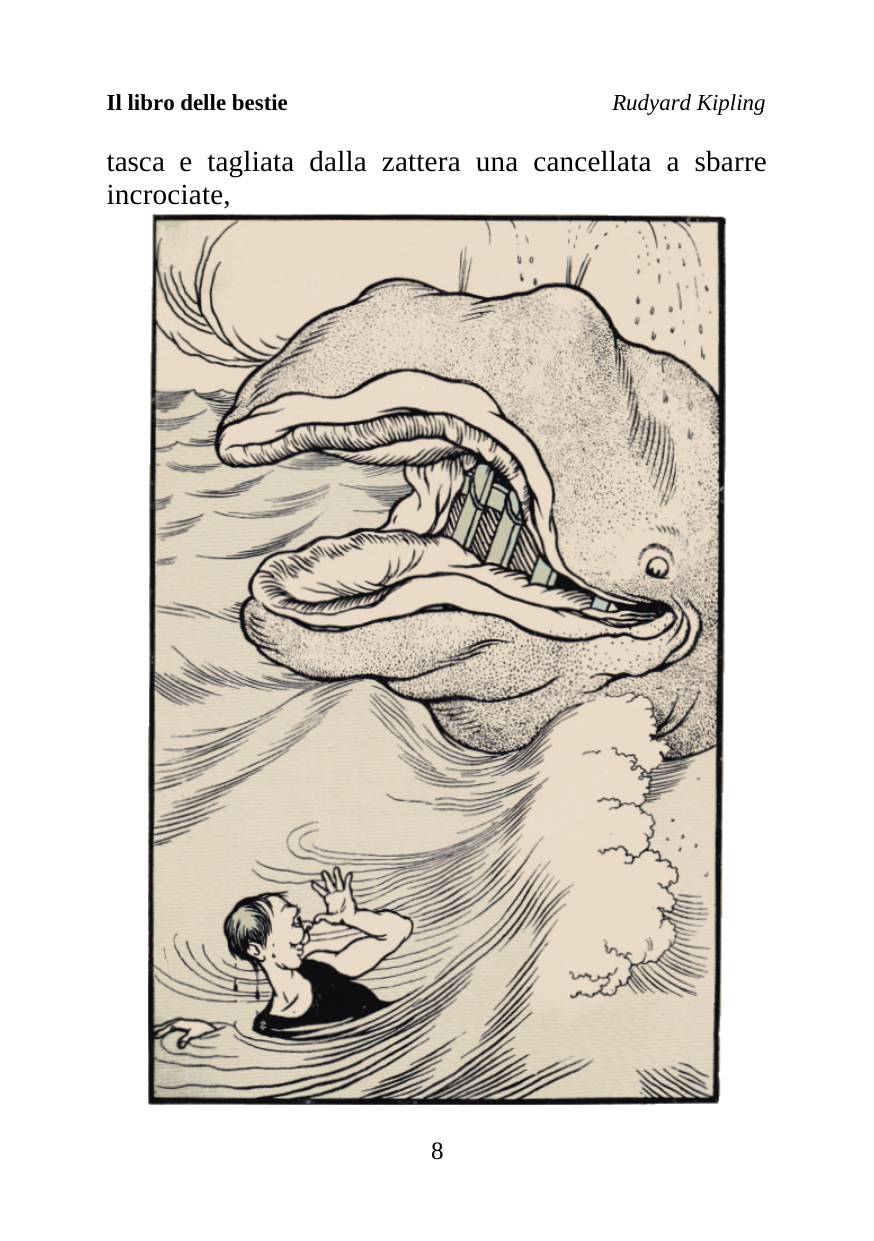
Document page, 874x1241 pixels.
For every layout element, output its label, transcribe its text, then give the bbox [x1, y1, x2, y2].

table_header [106, 211, 147, 1105]
picture [147, 210, 727, 1106]
table_header [727, 211, 768, 1105]
text tasca e tagliata dalla zattera una cancellata a sbarre incrociate, [106, 144, 768, 211]
